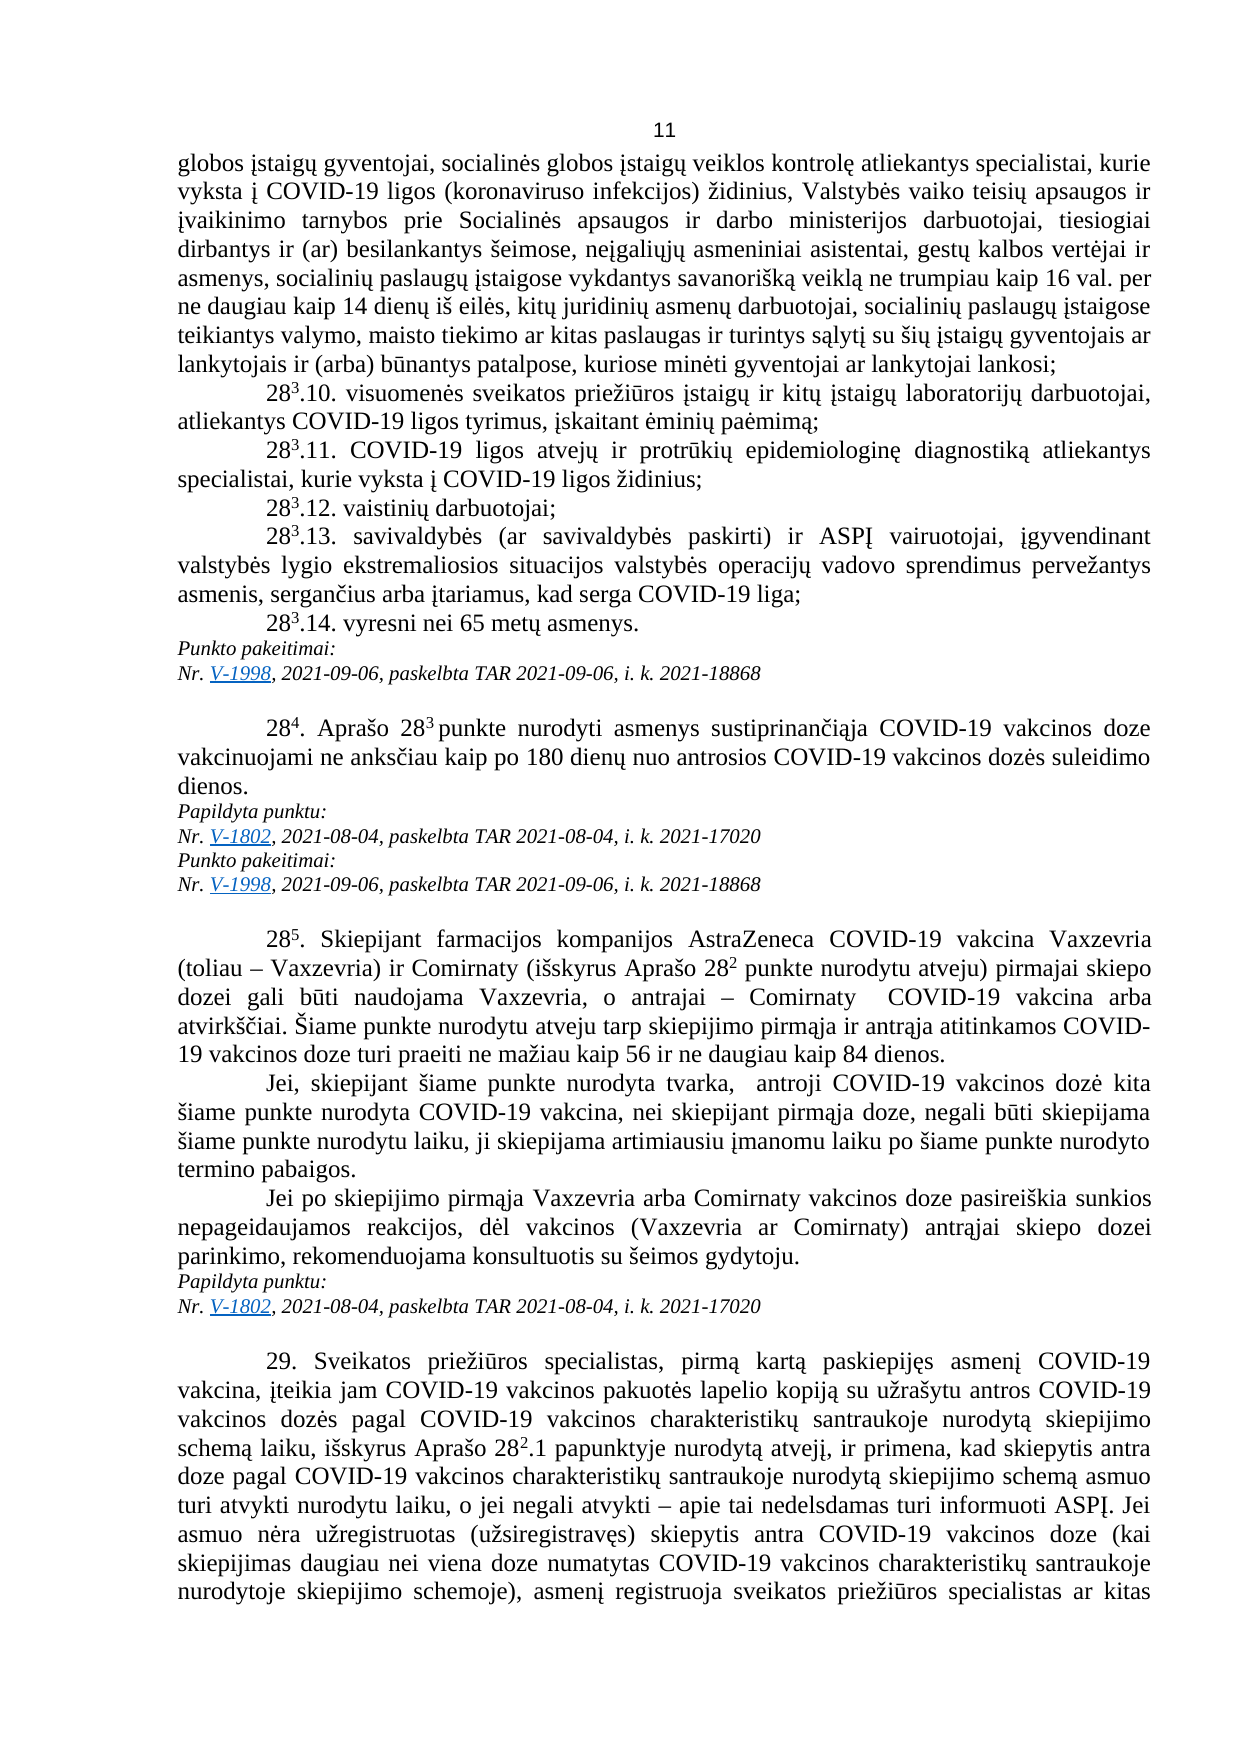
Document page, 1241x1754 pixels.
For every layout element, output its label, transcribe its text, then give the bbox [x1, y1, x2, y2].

text 283.10. visuomenės sveikatos priežiūros įstaigų ir kitų įstaigų laboratorijų darbuotojai, atliekantys COVID-19 ligos tyrimus, įskaitant ėminių paėmimą; [177, 378, 1152, 435]
text Nr. V-1802, 2021-08-04, paskelbta TAR 2021-08-04, i. k. 2021-17020 [177, 823, 1152, 848]
text Punkto pakeitimai: [177, 636, 1152, 660]
text 283.14. vyresni nei 65 metų asmenys. [177, 608, 1152, 636]
text Papildyta punktu: [177, 799, 1152, 823]
text 285. Skiepijant farmacijos kompanijos AstraZeneca COVID-19 vakcina Vaxzevria (toliau – Vaxzevria) ir Comirnaty (išskyrus Aprašo 282 punkte nurodytu atveju) pirmajai skiepo dozei gali būti naudojama Vaxzevria, o antrajai – Comirnaty COVID-19 vakcina arba atvirkščiai. Šiame punkte nurodytu atveju tarp skiepijimo pirmąja ir antrąja atitinkamos COVID-19 vakcinos doze turi praeiti ne mažiau kaip 56 ir ne daugiau kaip 84 dienos. [177, 924, 1152, 1068]
text Papildyta punktu: [177, 1269, 1152, 1293]
text Jei po skiepijimo pirmąja Vaxzevria arba Comirnaty vakcinos doze pasireiškia sunkios nepageidaujamos reakcijos, dėl vakcinos (Vaxzevria ar Comirnaty) antrąjai skiepo dozei parinkimo, rekomenduojama konsultuotis su šeimos gydytoju. [177, 1183, 1152, 1269]
text 283.12. vaistinių darbuotojai; [177, 493, 1152, 521]
text 29. Sveikatos priežiūros specialistas, pirmą kartą paskiepijęs asmenį COVID-19 vakcina, įteikia jam COVID-19 vakcinos pakuotės lapelio kopiją su užrašytu antros COVID-19 vakcinos dozės pagal COVID-19 vakcinos charakteristikų santraukoje nurodytą skiepijimo schemą laiku, išskyrus Aprašo 282.1 papunktyje nurodytą atvejį, ir primena, kad skiepytis antra doze pagal COVID-19 vakcinos charakteristikų santraukoje nurodytą skiepijimo schemą asmuo turi atvykti nurodytu laiku, o jei negali atvykti – apie tai nedelsdamas turi informuoti ASPĮ. Jei asmuo nėra užregistruotas (užsiregistravęs) skiepytis antra COVID-19 vakcinos doze (kai skiepijimas daugiau nei viena doze numatytas COVID-19 vakcinos charakteristikų santraukoje nurodytoje skiepijimo schemoje), asmenį registruoja sveikatos priežiūros specialistas ar kitas [177, 1346, 1152, 1605]
text 283.13. savivaldybės (ar savivaldybės paskirti) ir ASPĮ vairuotojai, įgyvendinant valstybės lygio ekstremaliosios situacijos valstybės operacijų vadovo sprendimus pervežantys asmenis, sergančius arba įtariamus, kad serga COVID-19 liga; [177, 521, 1152, 608]
text Nr. V-1998, 2021-09-06, paskelbta TAR 2021-09-06, i. k. 2021-18868 [177, 872, 1152, 896]
text Nr. V-1998, 2021-09-06, paskelbta TAR 2021-09-06, i. k. 2021-18868 [177, 660, 1152, 684]
text 283.11. COVID-19 ligos atvejų ir protrūkių epidemiologinę diagnostiką atliekantys specialistai, kurie vyksta į COVID-19 ligos židinius; [177, 435, 1152, 493]
text Jei, skiepijant šiame punkte nurodyta tvarka, antroji COVID-19 vakcinos dozė kita šiame punkte nurodyta COVID-19 vakcina, nei skiepijant pirmąja doze, negali būti skiepijama šiame punkte nurodytu laiku, ji skiepijama artimiausiu įmanomu laiku po šiame punkte nurodyto termino pabaigos. [177, 1068, 1152, 1183]
text Punkto pakeitimai: [177, 848, 1152, 872]
text 284. Aprašo 283 punkte nurodyti asmenys sustiprinančiąja COVID-19 vakcinos doze vakcinuojami ne anksčiau kaip po 180 dienų nuo antrosios COVID-19 vakcinos dozės suleidimo dienos. [177, 713, 1152, 799]
text globos įstaigų gyventojai, socialinės globos įstaigų veiklos kontrolę atliekantys specialistai, kurie vyksta į COVID-19 ligos (koronaviruso infekcijos) židinius, Valstybės vaiko teisių apsaugos ir įvaikinimo tarnybos prie Socialinės apsaugos ir darbo ministerijos darbuotojai, tiesiogiai dirbantys ir (ar) besilankantys šeimose, neįgaliųjų asmeniniai asistentai, gestų kalbos vertėjai ir asmenys, socialinių paslaugų įstaigose vykdantys savanorišką veiklą ne trumpiau kaip 16 val. per ne daugiau kaip 14 dienų iš eilės, kitų juridinių asmenų darbuotojai, socialinių paslaugų įstaigose teikiantys valymo, maisto tiekimo ar kitas paslaugas ir turintys sąlytį su šių įstaigų gyventojais ar lankytojais ir (arba) būnantys patalpose, kuriose minėti gyventojai ar lankytojai lankosi; [177, 148, 1152, 378]
text Nr. V-1802, 2021-08-04, paskelbta TAR 2021-08-04, i. k. 2021-17020 [177, 1293, 1152, 1318]
